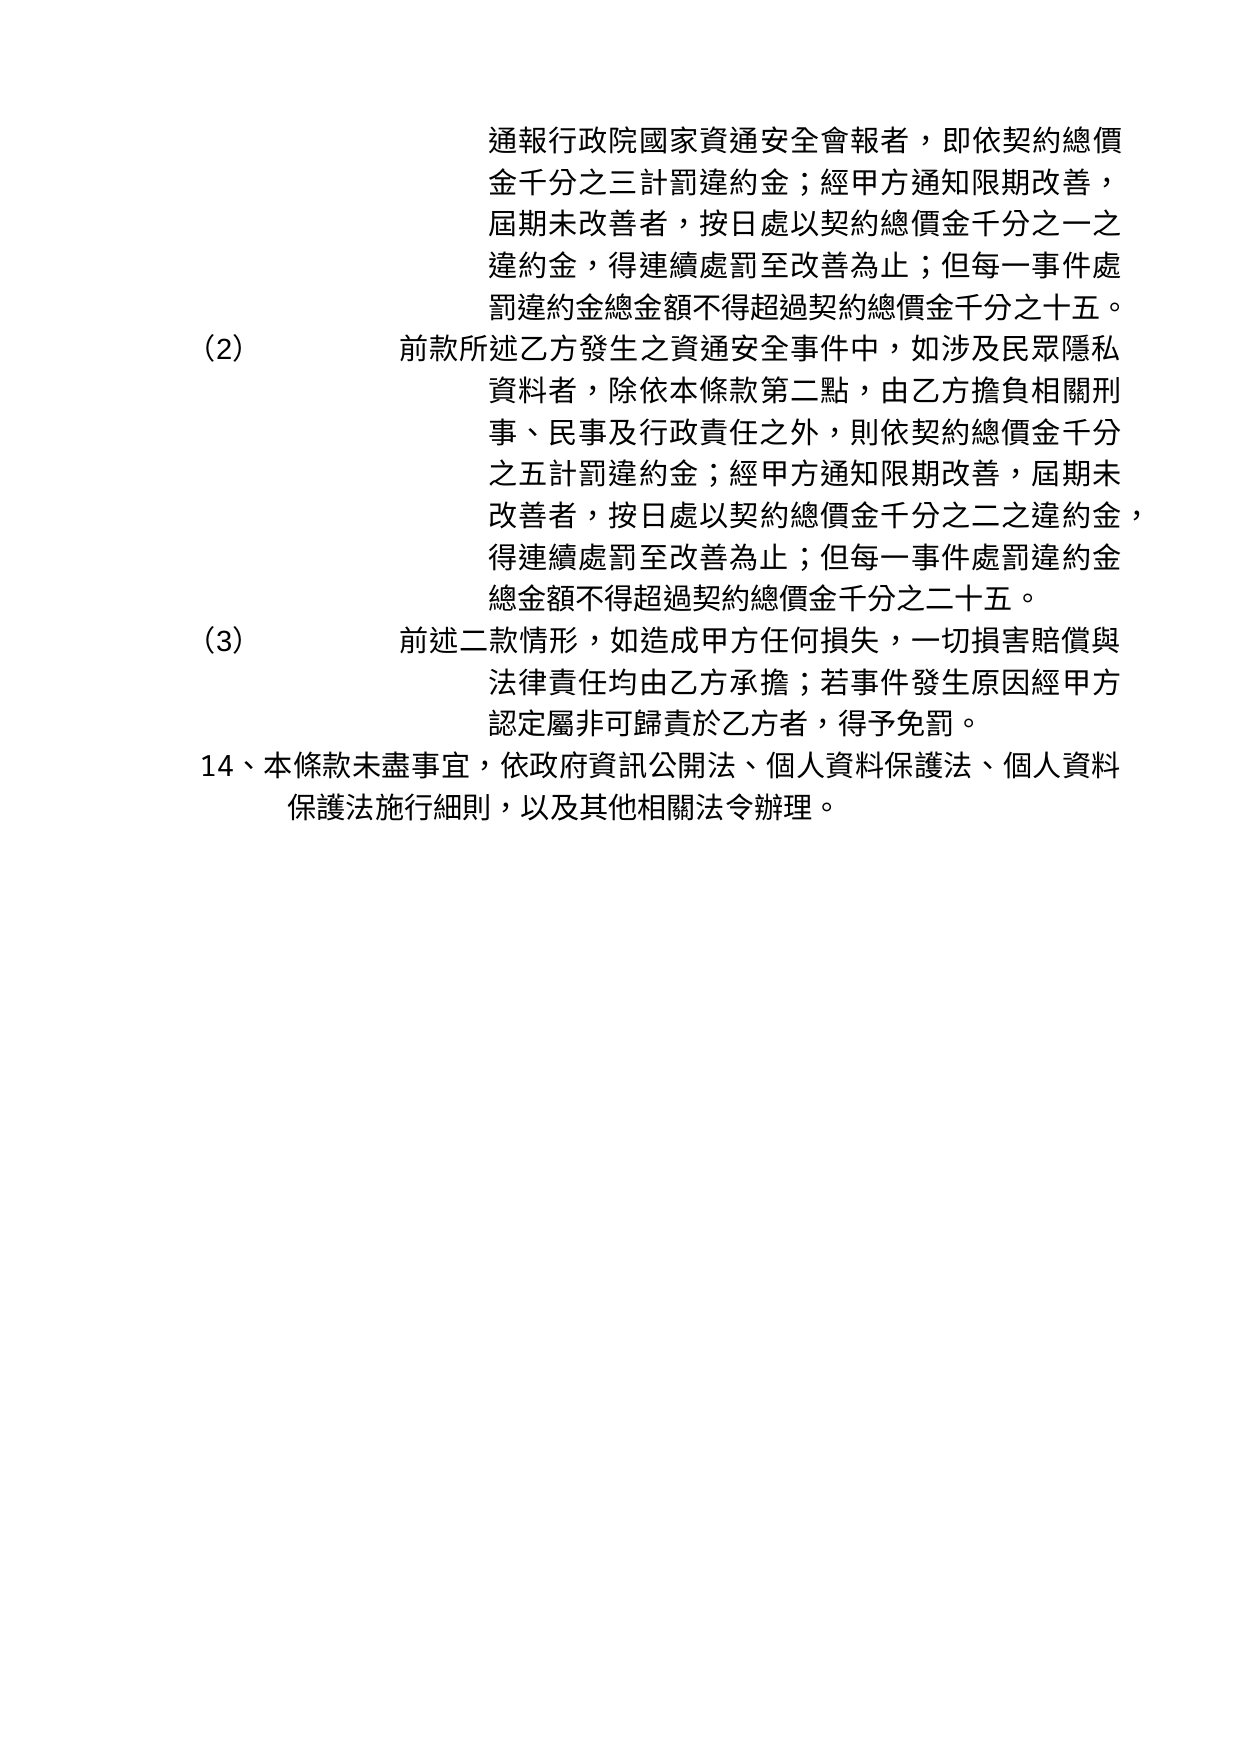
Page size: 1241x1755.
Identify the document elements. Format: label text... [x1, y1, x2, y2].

list 前款所述乙方發生之資通安全事件中，如涉及民眾隱私資料者，除依本條款第二點，由乙方擔負相關刑事、民事及行政責任之外，則依契約總價金千分之五計罰違約金；經甲方通知限期改善，屆期未改善者，按日處以契約總價金千分之二之違約金，得連續處罰至改善為止；但每一事件處罰違約金總金額不得超過契約總價金千分之二十五。 [187, 326, 1122, 618]
list 本條款未盡事宜，依政府資訊公開法、個人資料保護法、個人資料保護法施行細則，以及其他相關法令辦理。 [199, 743, 1122, 826]
list 前述二款情形，如造成甲方任何損失，一切損害賠償與法律責任均由乙方承擔；若事件發生原因經甲方認定屬非可歸責於乙方者，得予免罰。 [187, 618, 1122, 743]
list 乙方發生資通安全事件，經甲方認定事件嚴重程度達需通報行政院國家資通安全會報者，即依契約總價金千分之三計罰違約金；經甲方通知限期改善，屆期未改善者，按日處以契約總價金千分之一之違約金，得連續處罰至改善為止；但每一事件處罰違約金總金額不得超過契約總價金千分之十五。 [187, 118, 1122, 326]
